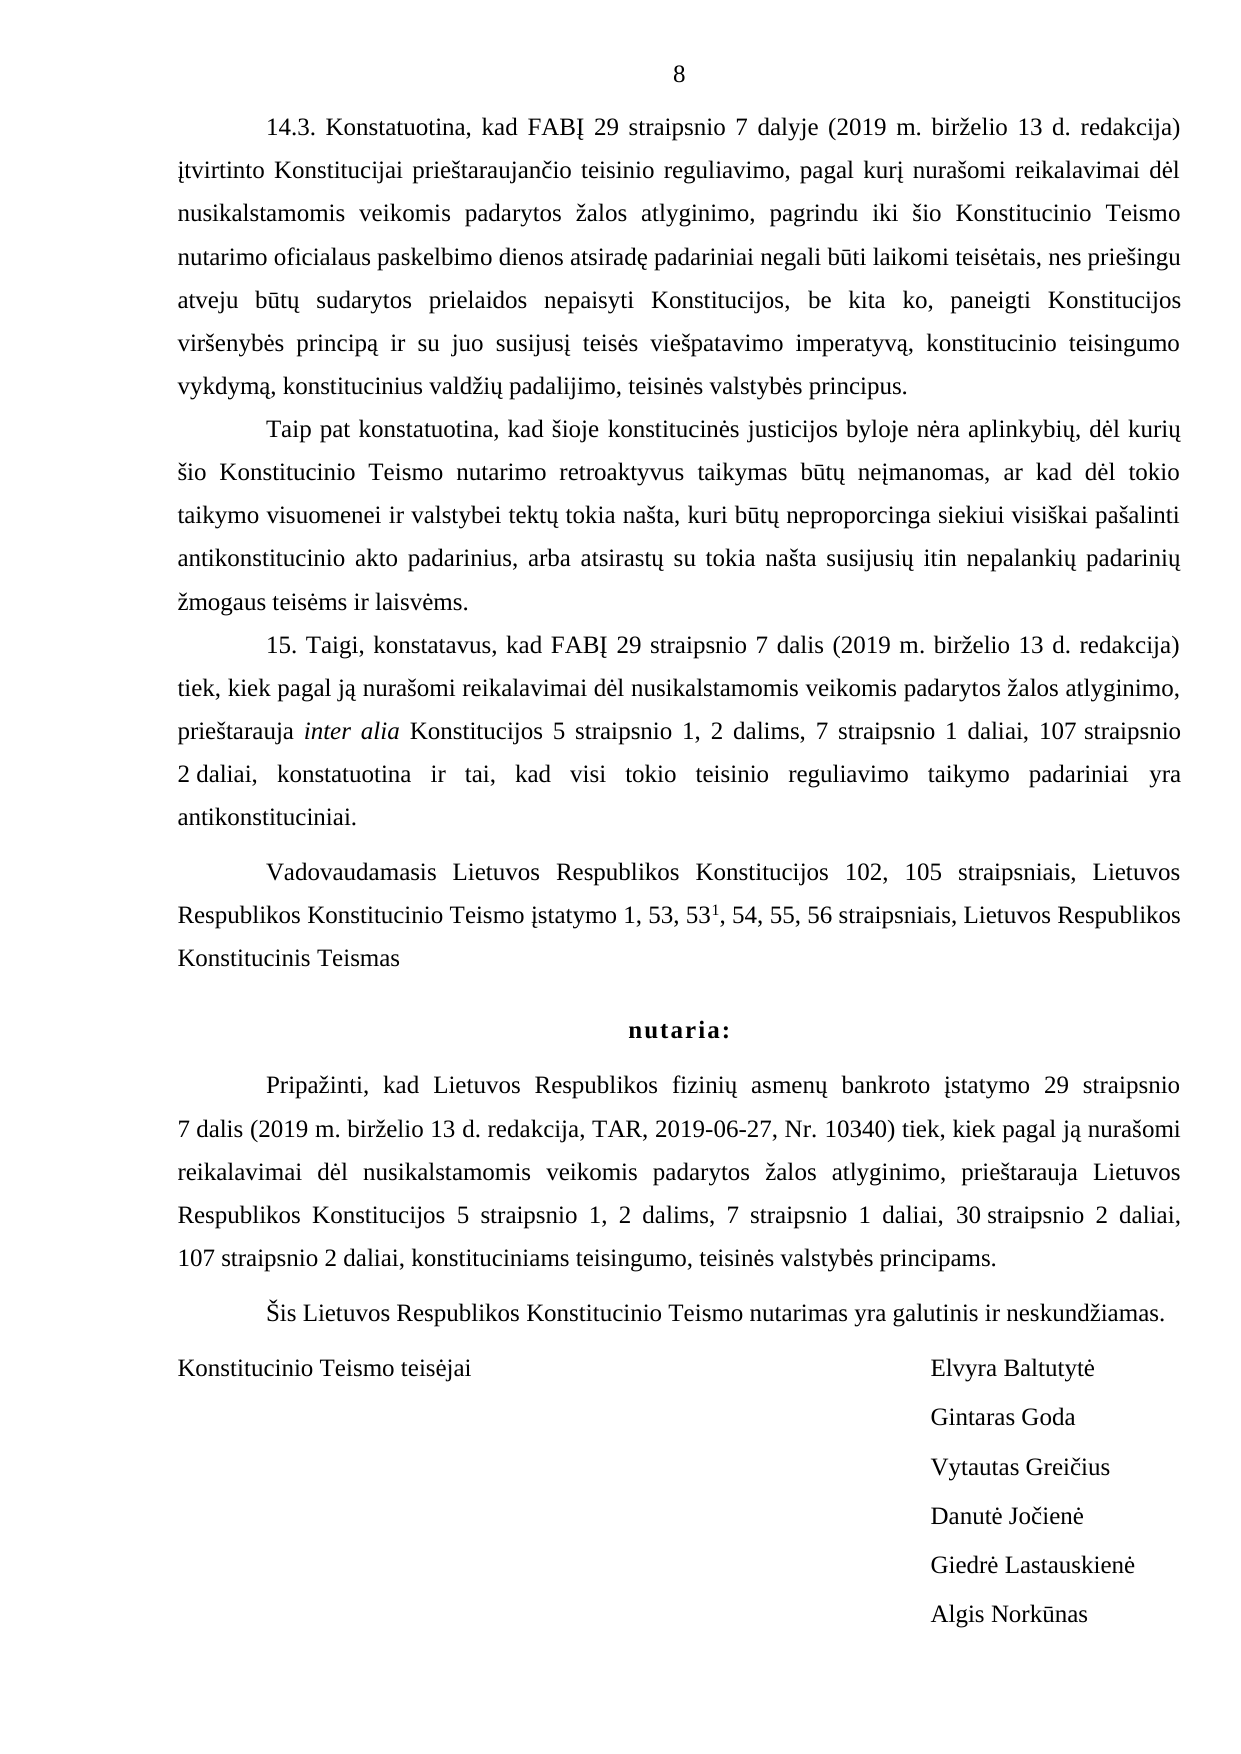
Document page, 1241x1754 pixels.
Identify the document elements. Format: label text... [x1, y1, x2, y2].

text nutaria: [177, 1015, 1181, 1044]
text Algis Norkūnas [177, 1599, 1181, 1628]
text Danutė Jočienė [177, 1501, 1181, 1530]
text Vytautas Greičius [177, 1452, 1181, 1481]
text Šis Lietuvos Respublikos Konstitucinio Teismo nutarimas yra galutinis ir neskundžiamas. [177, 1298, 1181, 1327]
text Vadovaudamasis Lietuvos Respublikos Konstitucijos 102, 105 straipsniais, Lietuvos Respublikos Konstitucinio Teismo įstatymo 1, 53, 531, 54, 55, 56 straipsniais, Lietuvos Respublikos Konstitucinis Teismas [177, 857, 1181, 972]
text Gintaras Goda [177, 1402, 1181, 1431]
text Giedrė Lastauskienė [177, 1550, 1181, 1579]
text 14.3. Konstatuotina, kad FABĮ 29 straipsnio 7 dalyje (2019 m. birželio 13 d. redakcija) įtvirtinto Konstitucijai prieštaraujančio teisinio reguliavimo, pagal kurį nurašomi reikalavimai dėl nusikalstamomis veikomis padarytos žalos atlyginimo, pagrindu iki šio Konstitucinio Teismo nutarimo oficialaus paskelbimo dienos atsiradę padariniai negali būti laikomi teisėtais, nes priešingu atveju būtų sudarytos prielaidos nepaisyti Konstitucijos, be kita ko, paneigti Konstitucijos viršenybės principą ir su juo susijusį teisės viešpatavimo imperatyvą, konstitucinio teisingumo vykdymą, konstitucinius valdžių padalijimo, teisinės valstybės principus. [177, 112, 1181, 400]
text Pripažinti, kad Lietuvos Respublikos fizinių asmenų bankroto įstatymo 29 straipsnio 7 dalis (2019 m. birželio 13 d. redakcija, TAR, 2019-06-27, Nr. 10340) tiek, kiek pagal ją nurašomi reikalavimai dėl nusikalstamomis veikomis padarytos žalos atlyginimo, prieštarauja Lietuvos Respublikos Konstitucijos 5 straipsnio 1, 2 dalims, 7 straipsnio 1 daliai, 30 straipsnio 2 daliai, 107 straipsnio 2 daliai, konstituciniams teisingumo, teisinės valstybės principams. [177, 1071, 1181, 1272]
text 15. Taigi, konstatavus, kad FABĮ 29 straipsnio 7 dalis (2019 m. birželio 13 d. redakcija) tiek, kiek pagal ją nurašomi reikalavimai dėl nusikalstamomis veikomis padarytos žalos atlyginimo, prieštarauja inter alia Konstitucijos 5 straipsnio 1, 2 dalims, 7 straipsnio 1 daliai, 107 straipsnio 2 daliai, konstatuotina ir tai, kad visi tokio teisinio reguliavimo taikymo padariniai yra antikonstituciniai. [177, 630, 1181, 831]
text Konstitucinio Teismo teisėjai Elvyra Baltutytė [177, 1353, 1181, 1382]
text Taip pat konstatuotina, kad šioje konstitucinės justicijos byloje nėra aplinkybių, dėl kurių šio Konstitucinio Teismo nutarimo retroaktyvus taikymas būtų neįmanomas, ar kad dėl tokio taikymo visuomenei ir valstybei tektų tokia našta, kuri būtų neproporcinga siekiui visiškai pašalinti antikonstitucinio akto padarinius, arba atsirastų su tokia našta susijusių itin nepalankių padarinių žmogaus teisėms ir laisvėms. [177, 414, 1181, 615]
